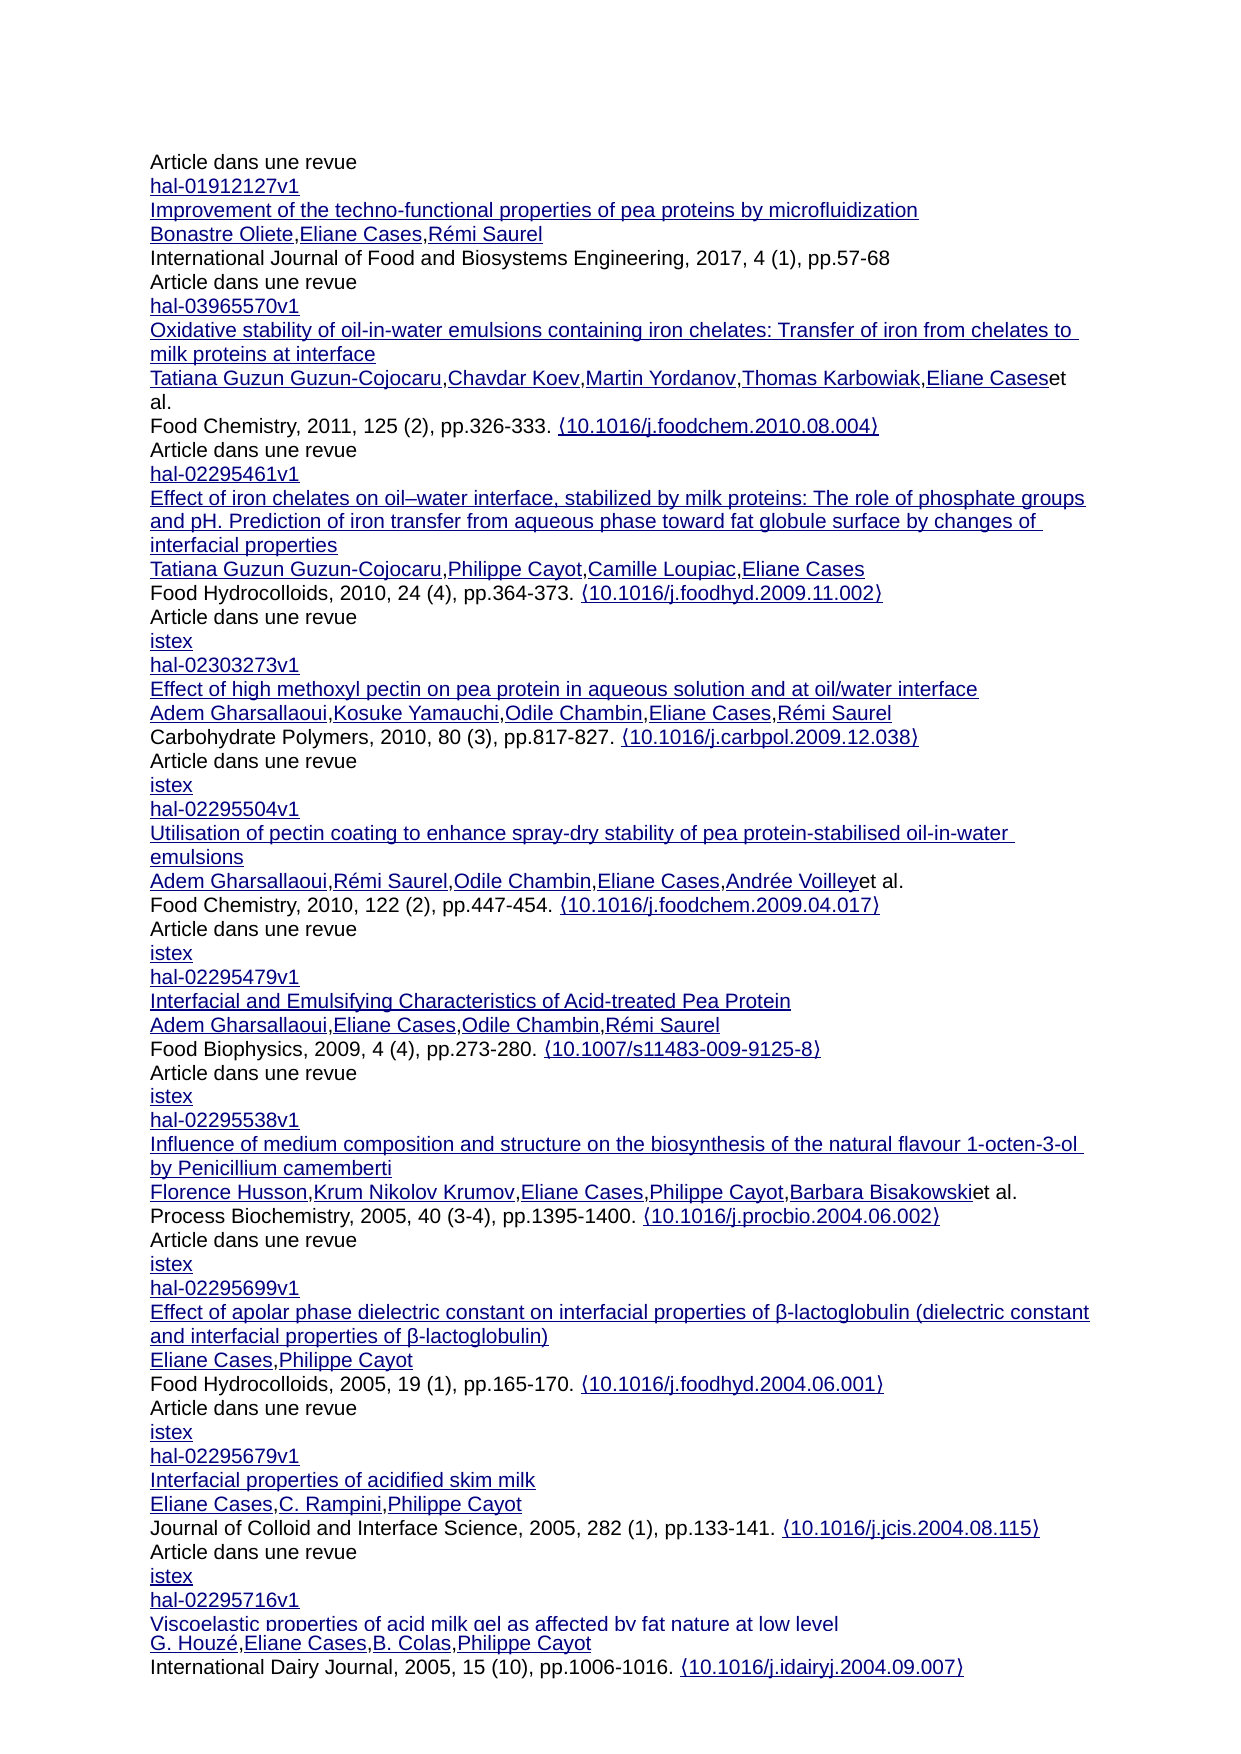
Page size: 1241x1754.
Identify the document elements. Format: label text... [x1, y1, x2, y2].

table_cell Improvement of the techno-functional properties of pea proteins by microfluidization Bonastre Oliete,Eliane Cases,Rémi Saurel International Journal of Food and Biosystems Engineering, 2017, 4 (1), pp.57-68 Article dans une revue hal-03965570v1 [150, 198, 1090, 318]
table_cell Interfacial and Emulsifying Characteristics of Acid-treated Pea Protein Adem Gharsallaoui,Eliane Cases,Odile Chambin,Rémi Saurel Food Biophysics, 2009, 4 (4), pp.273-280. ⟨10.1007/s11483-009-9125-8⟩ Article dans une revue istex hal-02295538v1 [150, 989, 1090, 1132]
table_cell Interfacial properties of acidified skim milk Eliane Cases,C. Rampini,Philippe Cayot Journal of Colloid and Interface Science, 2005, 282 (1), pp.133-141. ⟨10.1016/j.jcis.2004.08.115⟩ Article dans une revue istex hal-02295716v1 [150, 1468, 1090, 1611]
table_cell and interfacial properties of β-lactoglobulin) Eliane Cases,Philippe Cayot Food Hydrocolloids, 2005, 19 (1), pp.165-170. ⟨10.1016/j.foodhyd.2004.06.001⟩ Article dans une revue istex hal-02295679v1 [150, 1322, 1090, 1468]
table_cell Effect of high methoxyl pectin on pea protein in aqueous solution and at oil/water interface Adem Gharsallaoui,Kosuke Yamauchi,Odile Chambin,Eliane Cases,Rémi Saurel Carbohydrate Polymers, 2010, 80 (3), pp.817-827. ⟨10.1016/j.carbpol.2009.12.038⟩ Article dans une revue istex hal-02295504v1 [150, 677, 1090, 821]
table_cell Oxidative stability of oil-in-water emulsions containing iron chelates: Transfer of iron from chelates to milk proteins at interface Tatiana Guzun Guzun-Cojocaru,Chavdar Koev,Martin Yordanov,Thomas Karbowiak,Eliane Caseset al. Food Chemistry, 2011, 125 (2), pp.326-333. ⟨10.1016/j.foodchem.2010.08.004⟩ Article dans une revue hal-02295461v1 [150, 318, 1090, 485]
table_cell Utilisation of pectin coating to enhance spray-dry stability of pea protein-stabilised oil-in-water emulsions Adem Gharsallaoui,Rémi Saurel,Odile Chambin,Eliane Cases,Andrée Voilleyet al. Food Chemistry, 2010, 122 (2), pp.447-454. ⟨10.1016/j.foodchem.2009.04.017⟩ Article dans une revue istex hal-02295479v1 [150, 821, 1090, 988]
table_cell Viscoelastic properties of acid milk gel as affected by fat nature at low level G. Houzé,Eliane Cases,B. Colas,Philippe Cayot International Dairy Journal, 2005, 15 (10), pp.1006-1016. ⟨10.1016/j.idairyj.2004.09.007⟩ [150, 1611, 1090, 1679]
table_cell Article dans une revue hal-01912127v1 [150, 150, 1090, 198]
table_cell Effect of apolar phase dielectric constant on interfacial properties of β-lactoglobulin (dielectric constant [150, 1300, 1090, 1321]
table_cell Influence of medium composition and structure on the biosynthesis of the natural flavour 1-octen-3-ol by Penicillium camemberti Florence Husson,Krum Nikolov Krumov,Eliane Cases,Philippe Cayot,Barbara Bisakowskiet al. Process Biochemistry, 2005, 40 (3-4), pp.1395-1400. ⟨10.1016/j.procbio.2004.06.002⟩ Article dans une revue istex hal-02295699v1 [150, 1132, 1090, 1300]
table_cell Effect of iron chelates on oil–water interface, stabilized by milk proteins: The role of phosphate groups and pH. Prediction of iron transfer from aqueous phase toward fat globule surface by changes of interfacial properties Tatiana Guzun Guzun-Cojocaru,Philippe Cayot,Camille Loupiac,Eliane Cases Food Hydrocolloids, 2010, 24 (4), pp.364-373. ⟨10.1016/j.foodhyd.2009.11.002⟩ Article dans une revue istex hal-02303273v1 [150, 485, 1090, 677]
